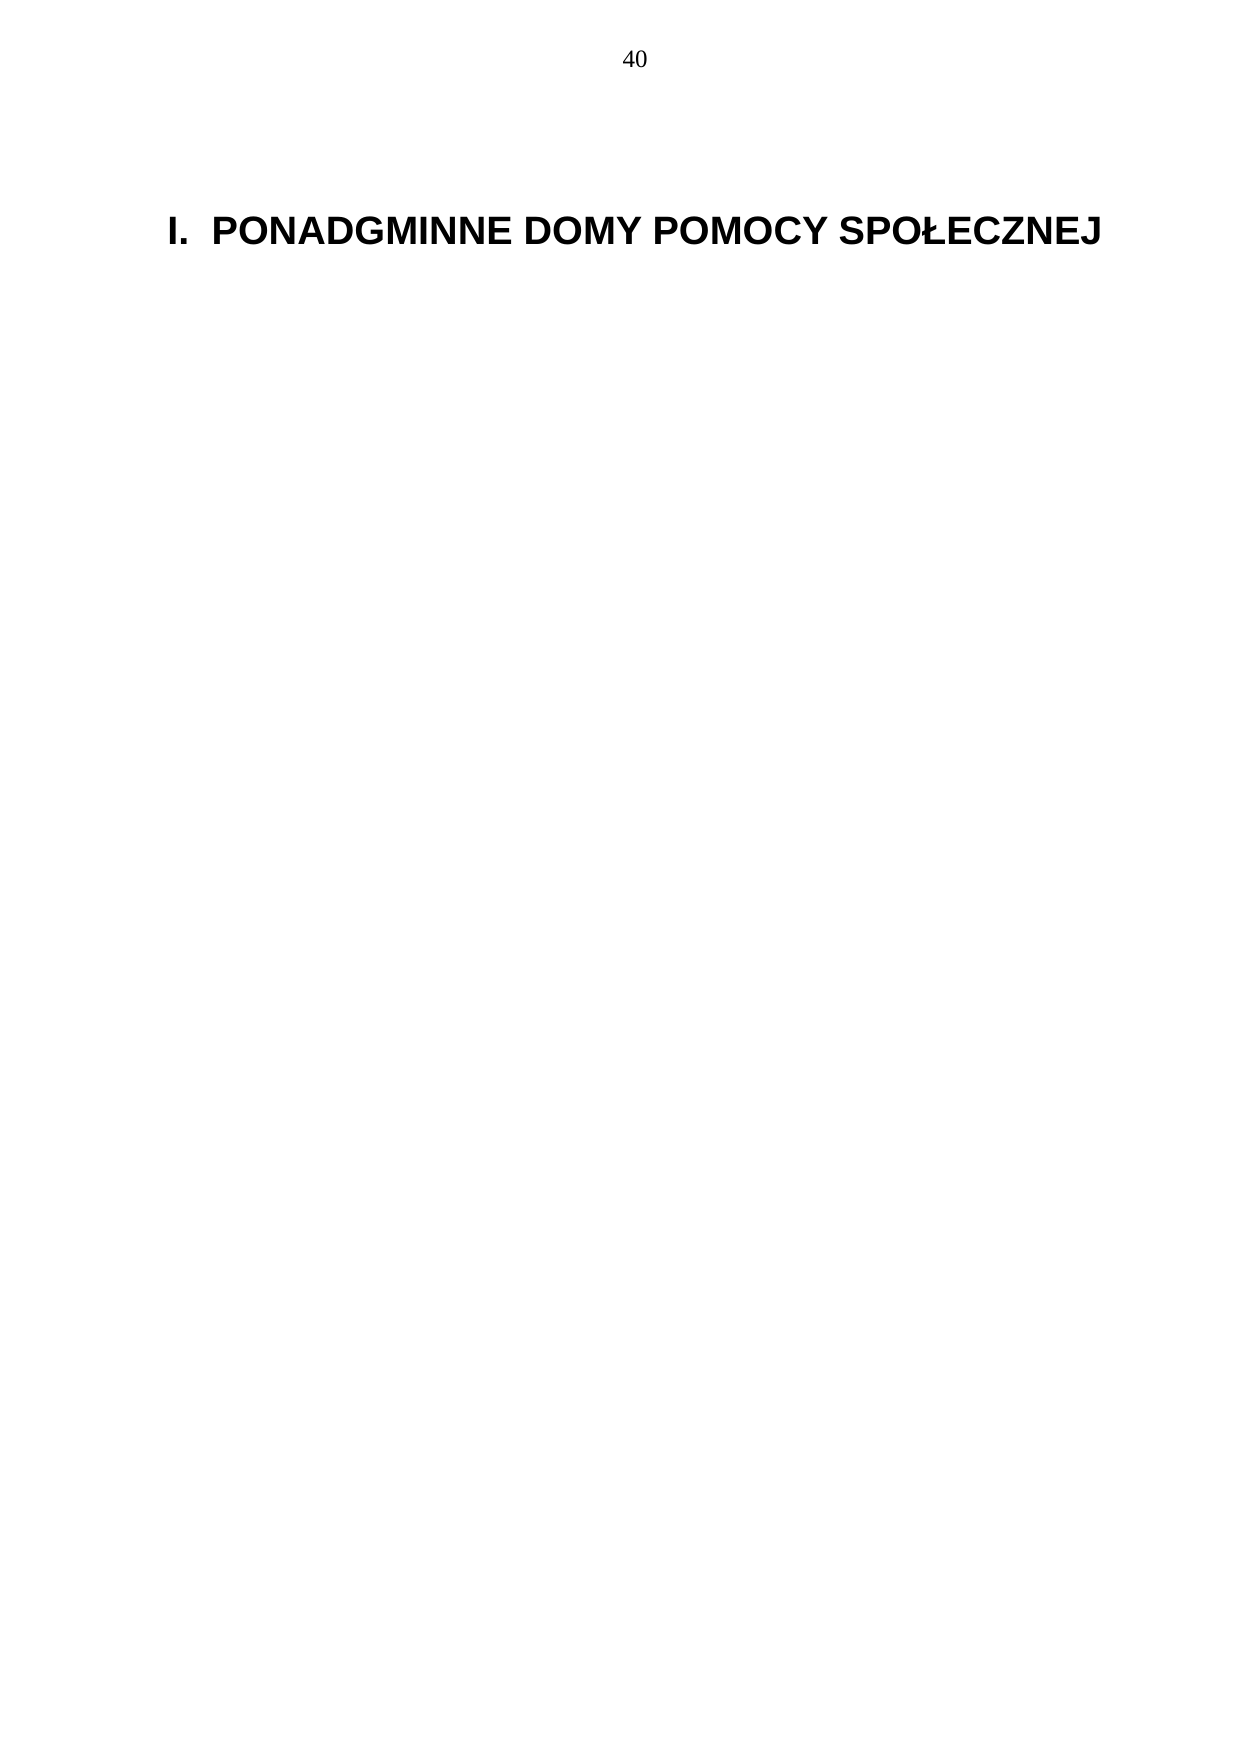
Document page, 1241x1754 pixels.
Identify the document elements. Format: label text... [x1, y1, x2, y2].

subtitle PONADGMINNE DOMY POMOCY SPOŁECZNEJ [118, 207, 1152, 253]
